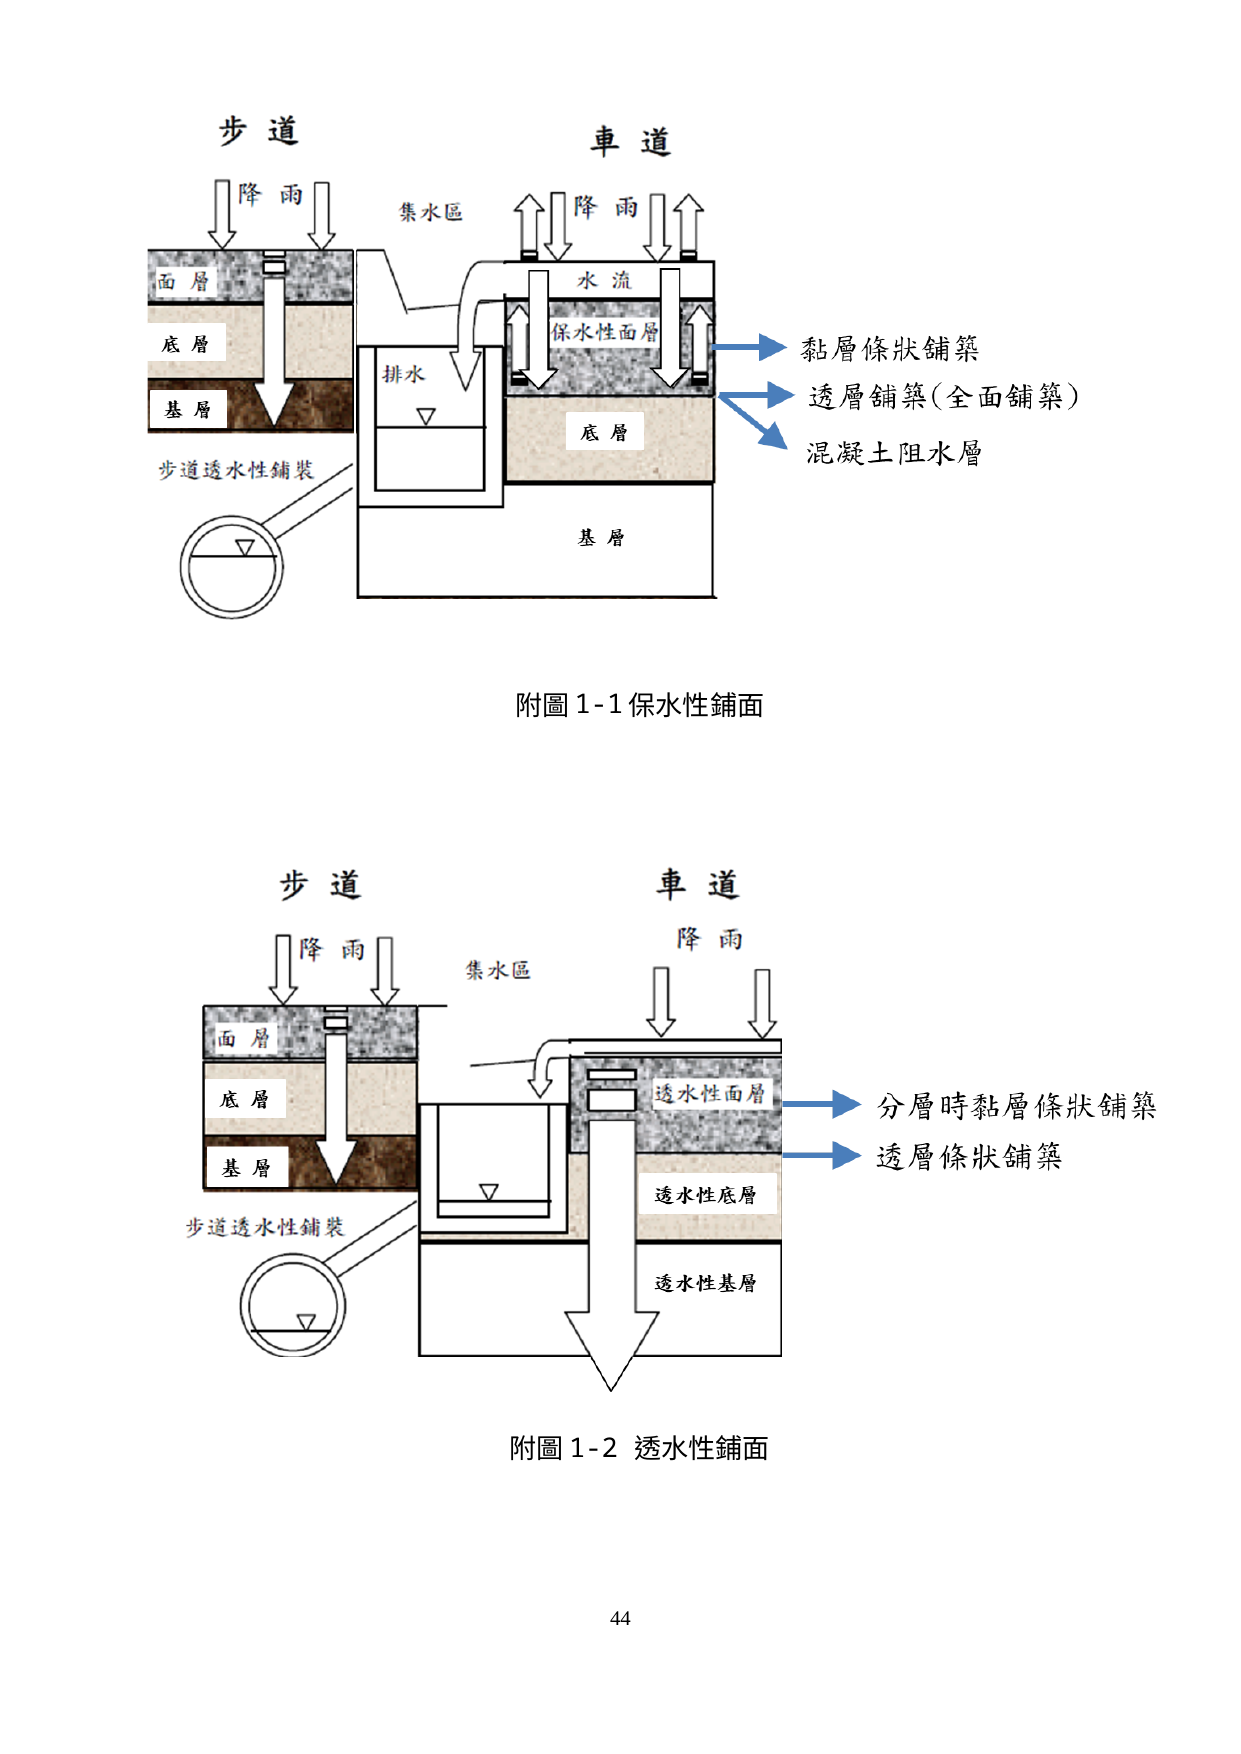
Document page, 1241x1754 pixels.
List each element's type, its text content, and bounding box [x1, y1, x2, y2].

text 附圖1-2 透水性鋪面 [186, 1416, 1092, 1478]
text 附圖1-1保水性鋪面 [186, 672, 1092, 734]
